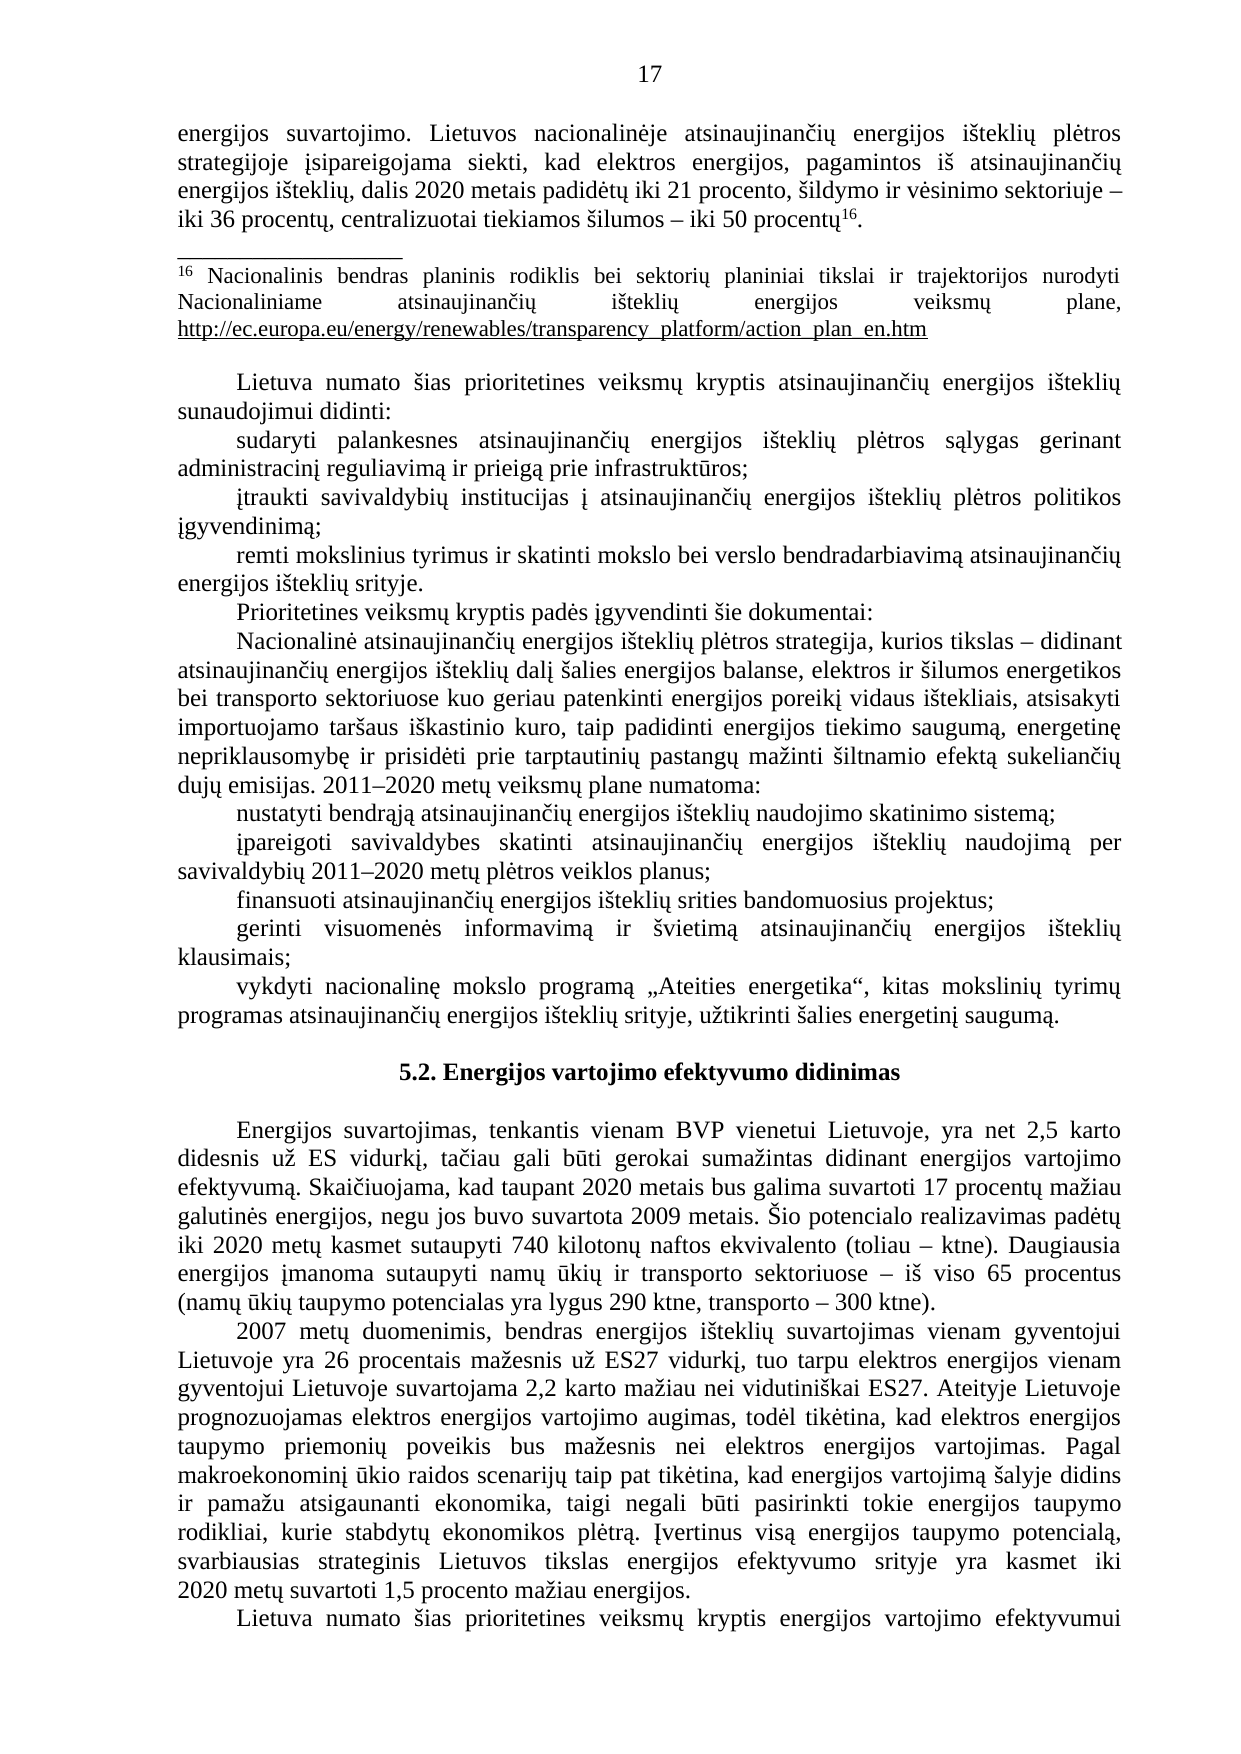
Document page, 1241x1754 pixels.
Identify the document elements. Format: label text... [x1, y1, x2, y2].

text Lietuva numato šias prioritetines veiksmų kryptis atsinaujinančių energijos išteklių sunaudojimui didinti: [177, 367, 1122, 425]
text Lietuva numato šias prioritetines veiksmų kryptis energijos vartojimo efektyvumui [177, 1603, 1122, 1632]
text 2007 metų duomenimis, bendras energijos išteklių suvartojimas vienam gyventojui Lietuvoje yra 26 procentais mažesnis už ES27 vidurkį, tuo tarpu elektros energijos vienam gyventojui Lietuvoje suvartojama 2,2 karto mažiau nei vidutiniškai ES27. Ateityje Lietuvoje prognozuojamas elektros energijos vartojimo augimas, todėl tikėtina, kad elektros energijos taupymo priemonių poveikis bus mažesnis nei elektros energijos vartojimas. Pagal makroekonominį ūkio raidos scenarijų taip pat tikėtina, kad energijos vartojimą šalyje didins ir pamažu atsigaunanti ekonomika, taigi negali būti pasirinkti tokie energijos taupymo rodikliai, kurie stabdytų ekonomikos plėtrą. Įvertinus visą energijos taupymo potencialą, svarbiausias strateginis Lietuvos tikslas energijos efektyvumo srityje yra kasmet iki 2020 metų suvartoti 1,5 procento mažiau energijos. [177, 1316, 1122, 1603]
text nustatyti bendrąją atsinaujinančių energijos išteklių naudojimo skatinimo sistemą; [177, 798, 1122, 827]
text __________________ [177, 233, 1122, 262]
text 5.2. Energijos vartojimo efektyvumo didinimas [177, 1057, 1122, 1086]
text Prioritetines veiksmų kryptis padės įgyvendinti šie dokumentai: [177, 597, 1122, 626]
text 16 Nacionalinis bendras planinis rodiklis bei sektorių planiniai tikslai ir trajektorijos nurodyti Nacionaliniame atsinaujinančių išteklių energijos veiksmų plane, http://ec.europa.eu/energy/renewables/transparency_platform/action_plan_en.htm [177, 262, 1122, 341]
text įtraukti savivaldybių institucijas į atsinaujinančių energijos išteklių plėtros politikos įgyvendinimą; [177, 482, 1122, 540]
text įpareigoti savivaldybes skatinti atsinaujinančių energijos išteklių naudojimą per savivaldybių 2011–2020 metų plėtros veiklos planus; [177, 827, 1122, 885]
text finansuoti atsinaujinančių energijos išteklių srities bandomuosius projektus; [177, 885, 1122, 913]
text Nacionalinė atsinaujinančių energijos išteklių plėtros strategija, kurios tikslas – didinant atsinaujinančių energijos išteklių dalį šalies energijos balanse, elektros ir šilumos energetikos bei transporto sektoriuose kuo geriau patenkinti energijos poreikį vidaus ištekliais, atsisakyti importuojamo taršaus iškastinio kuro, taip padidinti energijos tiekimo saugumą, energetinę nepriklausomybę ir prisidėti prie tarptautinių pastangų mažinti šiltnamio efektą sukeliančių dujų emisijas. 2011–2020 metų veiksmų plane numatoma: [177, 626, 1122, 798]
text sudaryti palankesnes atsinaujinančių energijos išteklių plėtros sąlygas gerinant administracinį reguliavimą ir prieigą prie infrastruktūros; [177, 425, 1122, 482]
text remti mokslinius tyrimus ir skatinti mokslo bei verslo bendradarbiavimą atsinaujinančių energijos išteklių srityje. [177, 540, 1122, 597]
text vykdyti nacionalinę mokslo programą „Ateities energetika“, kitas mokslinių tyrimų programas atsinaujinančių energijos išteklių srityje, užtikrinti šalies energetinį saugumą. [177, 971, 1122, 1028]
text Energijos suvartojimas, tenkantis vienam BVP vienetui Lietuvoje, yra net 2,5 karto didesnis už ES vidurkį, tačiau gali būti gerokai sumažintas didinant energijos vartojimo efektyvumą. Skaičiuojama, kad taupant 2020 metais bus galima suvartoti 17 procentų mažiau galutinės energijos, negu jos buvo suvartota 2009 metais. Šio potencialo realizavimas padėtų iki 2020 metų kasmet sutaupyti 740 kilotonų naftos ekvivalento (toliau – ktne). Daugiausia energijos įmanoma sutaupyti namų ūkių ir transporto sektoriuose – iš viso 65 procentus (namų ūkių taupymo potencialas yra lygus 290 ktne, transporto – 300 ktne). [177, 1115, 1122, 1316]
text energijos suvartojimo. Lietuvos nacionalinėje atsinaujinančių energijos išteklių plėtros strategijoje įsipareigojama siekti, kad elektros energijos, pagamintos iš atsinaujinančių energijos išteklių, dalis 2020 metais padidėtų iki 21 procento, šildymo ir vėsinimo sektoriuje – iki 36 procentų, centralizuotai tiekiamos šilumos – iki 50 procentų16. [177, 118, 1122, 233]
text gerinti visuomenės informavimą ir švietimą atsinaujinančių energijos išteklių klausimais; [177, 913, 1122, 971]
